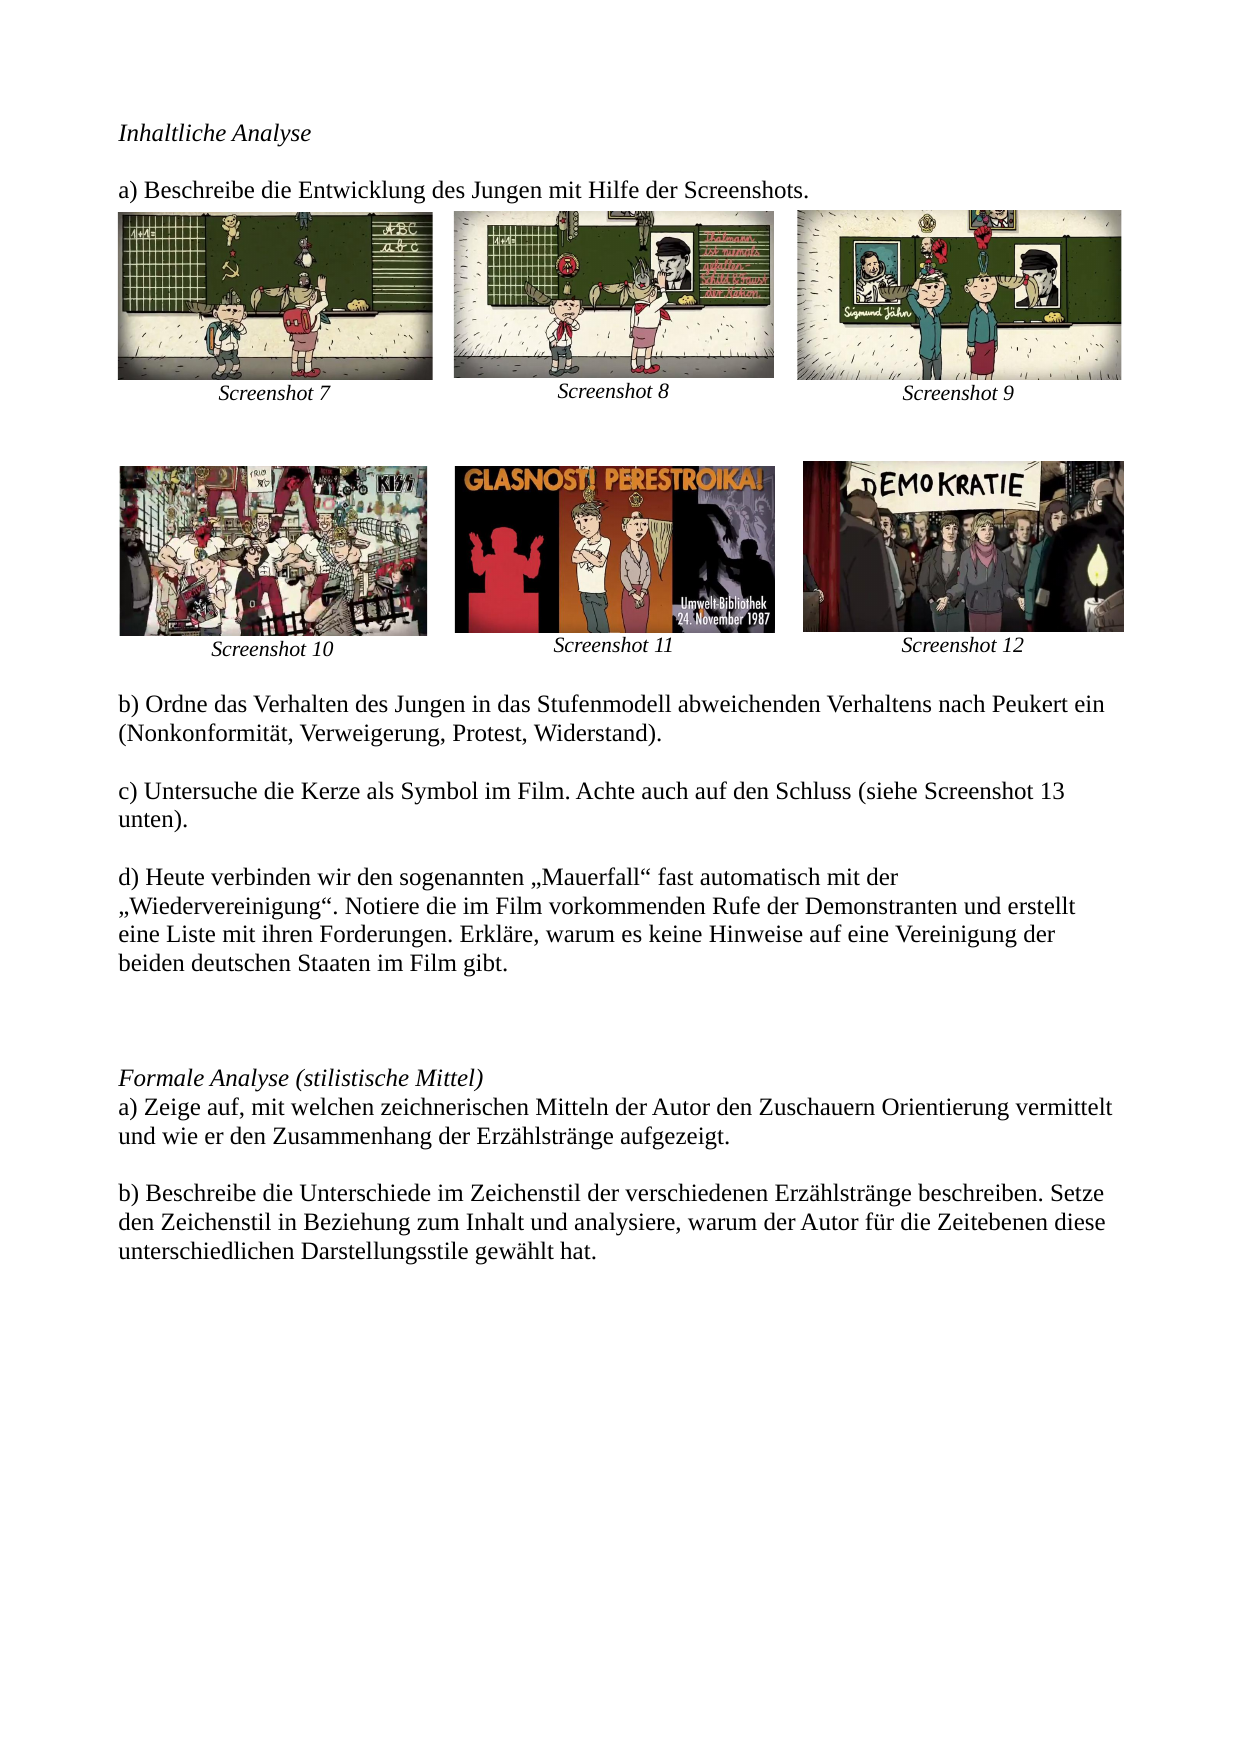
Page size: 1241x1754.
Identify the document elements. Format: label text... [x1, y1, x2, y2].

text c) Untersuche die Kerze als Symbol im Film. Achte auch auf den Schluss (siehe Screenshot 13 unten). [118, 776, 1122, 833]
text Screenshot 12 [803, 632, 1124, 657]
picture [117, 212, 433, 380]
picture [803, 461, 1124, 632]
text Screenshot 8 [454, 378, 774, 403]
picture [797, 210, 1122, 380]
picture [119, 466, 428, 636]
text Formale Analyse (stilistische Mittel) [118, 1063, 1122, 1092]
picture [453, 211, 774, 378]
text Screenshot 10 [119, 636, 427, 661]
text b) Ordne das Verhalten des Jungen in das Stufenmodell abweichenden Verhaltens nach Peukert ein (Nonkonformität, Verweigerung, Protest, Widerstand). [118, 689, 1122, 747]
picture [454, 466, 775, 633]
text d) Heute verbinden wir den sogenannten „Mauerfall“ fast automatisch mit der „Wiedervereinigung“. Notiere die im Film vorkommenden Rufe der Demonstranten und erstellt eine Liste mit ihren Forderungen. Erkläre, warum es keine Hinweise auf eine Vereinigung der beiden deutschen Staaten im Film gibt. [118, 862, 1122, 977]
text Screenshot 7 [118, 380, 432, 405]
text a) Zeige auf, mit welchen zeichnerischen Mitteln der Autor den Zuschauern Orientierung vermittelt und wie er den Zusammenhang der Erzählstränge aufgezeigt. [118, 1092, 1122, 1149]
text b) Beschreibe die Unterschiede im Zeichenstil der verschiedenen Erzählstränge beschreiben. Setze den Zeichenstil in Beziehung zum Inhalt und analysiere, warum der Autor für die Zeitebenen diese unterschiedlichen Darstellungsstile gewählt hat. [118, 1178, 1122, 1264]
text Screenshot 11 [455, 633, 775, 658]
text Inhaltliche Analyse [118, 118, 1122, 147]
text Screenshot 9 [797, 380, 1121, 405]
text a) Beschreibe die Entwicklung des Jungen mit Hilfe der Screenshots. [118, 176, 1122, 204]
